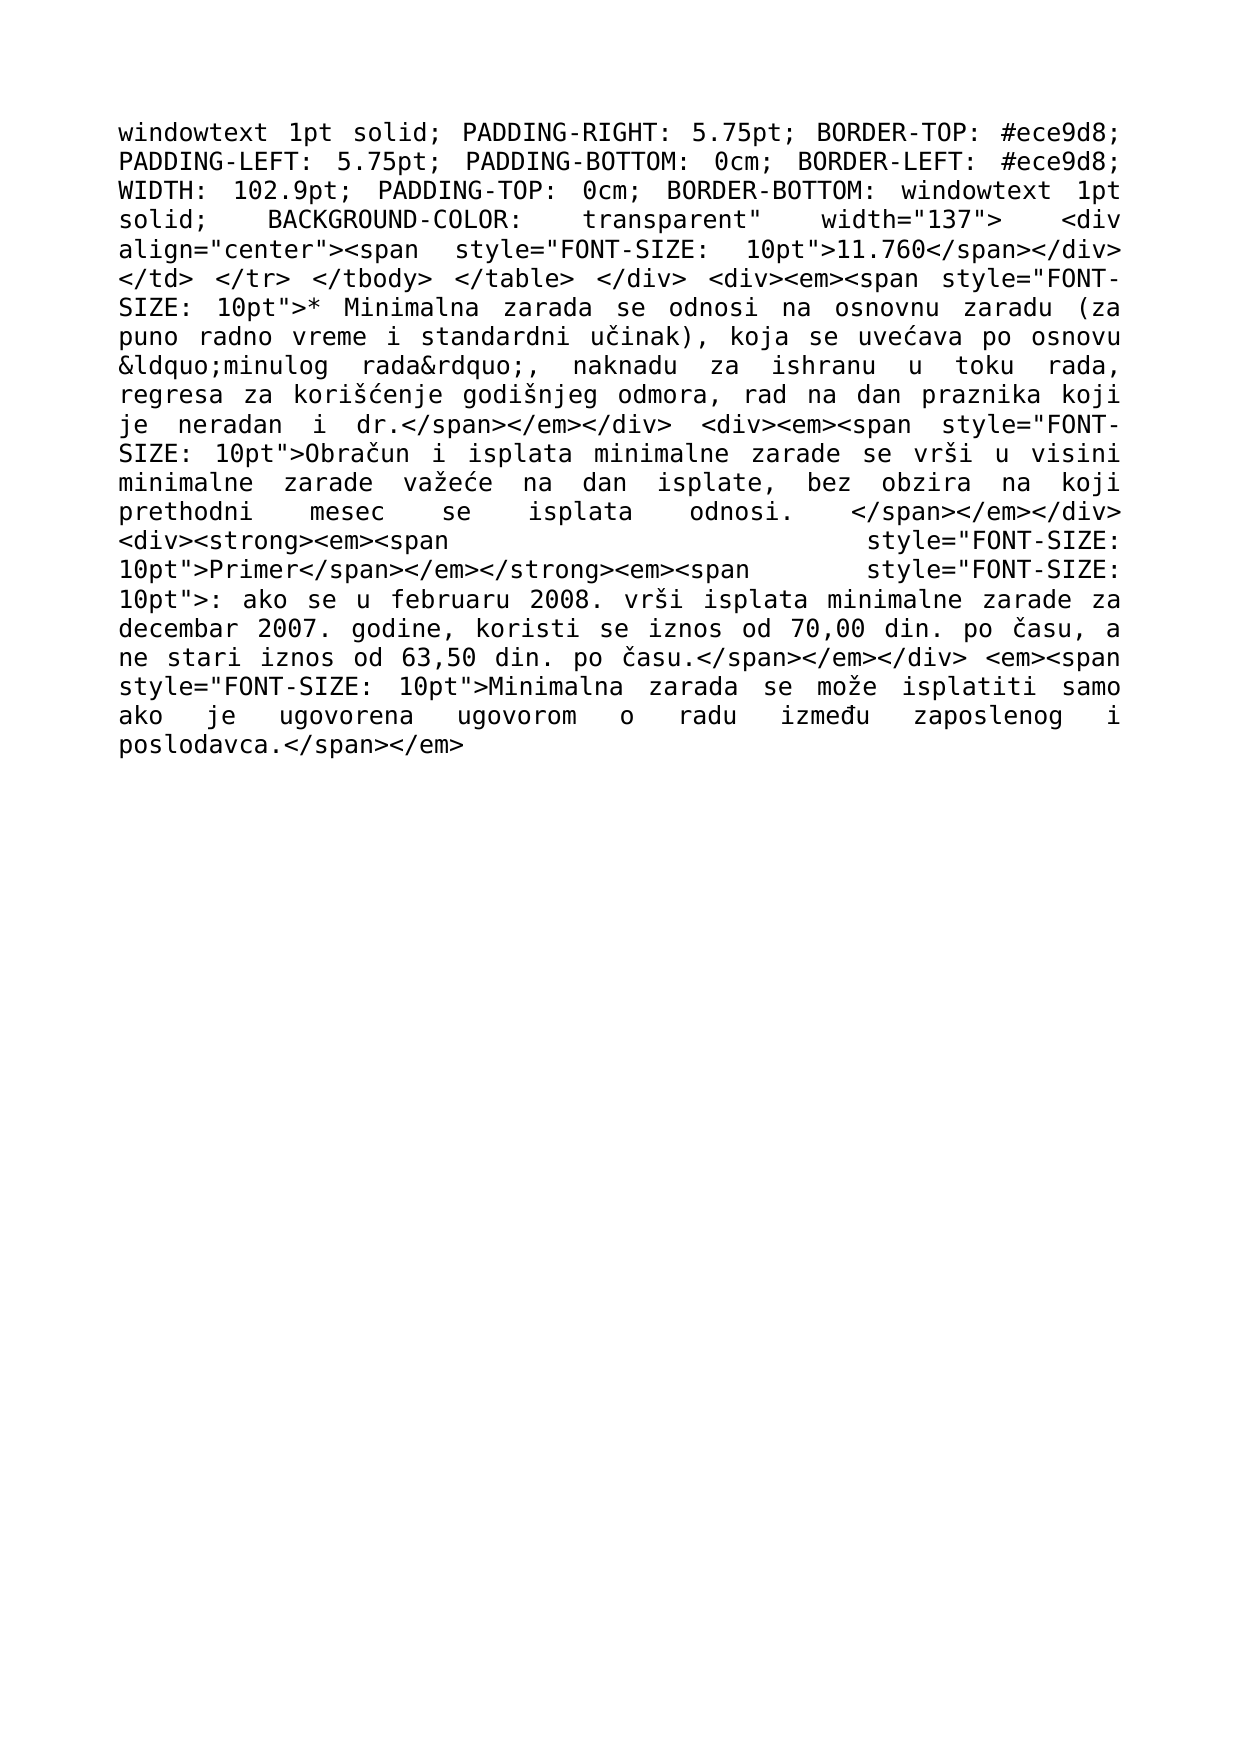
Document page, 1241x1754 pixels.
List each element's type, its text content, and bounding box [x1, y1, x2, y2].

text windowtext 1pt solid; PADDING-RIGHT: 5.75pt; BORDER-TOP: #ece9d8; PADDING-LEFT: 5.75pt; PADDING-BOTTOM: 0cm; BORDER-LEFT: #ece9d8; WIDTH: 102.9pt; PADDING-TOP: 0cm; BORDER-BOTTOM: windowtext 1pt solid; BACKGROUND-COLOR: transparent" width="137"> <div align="center"><span style="FONT-SIZE: 10pt">11.760</span></div> </td> </tr> </tbody> </table> </div> <div><em><span style="FONT-SIZE: 10pt">* Minimalna zarada se odnosi na osnovnu zaradu (za puno radno vreme i standardni učinak), koja se uvećava po osnovu &ldquo;minulog rada&rdquo;, naknadu za ishranu u toku rada, regresa za korišćenje godišnjeg odmora, rad na dan praznika koji je neradan i dr.</span></em></div> <div><em><span style="FONT-SIZE: 10pt">Obračun i isplata minimalne zarade se vrši u visini minimalne zarade važeće na dan isplate, bez obzira na koji prethodni mesec se isplata odnosi. </span></em></div> <div><strong><em><span style="FONT-SIZE: 10pt">Primer</span></em></strong><em><span style="FONT-SIZE: 10pt">: ako se u februaru 2008. vrši isplata minimalne zarade za decembar 2007. godine, koristi se iznos od 70,00 din. po času, a ne stari iznos od 63,50 din. po času.</span></em></div> <em><span style="FONT-SIZE: 10pt">Minimalna zarada se može isplatiti samo ako je ugovorena ugovorom o radu između zaposlenog i poslodavca.</span></em> [118, 118, 1122, 760]
